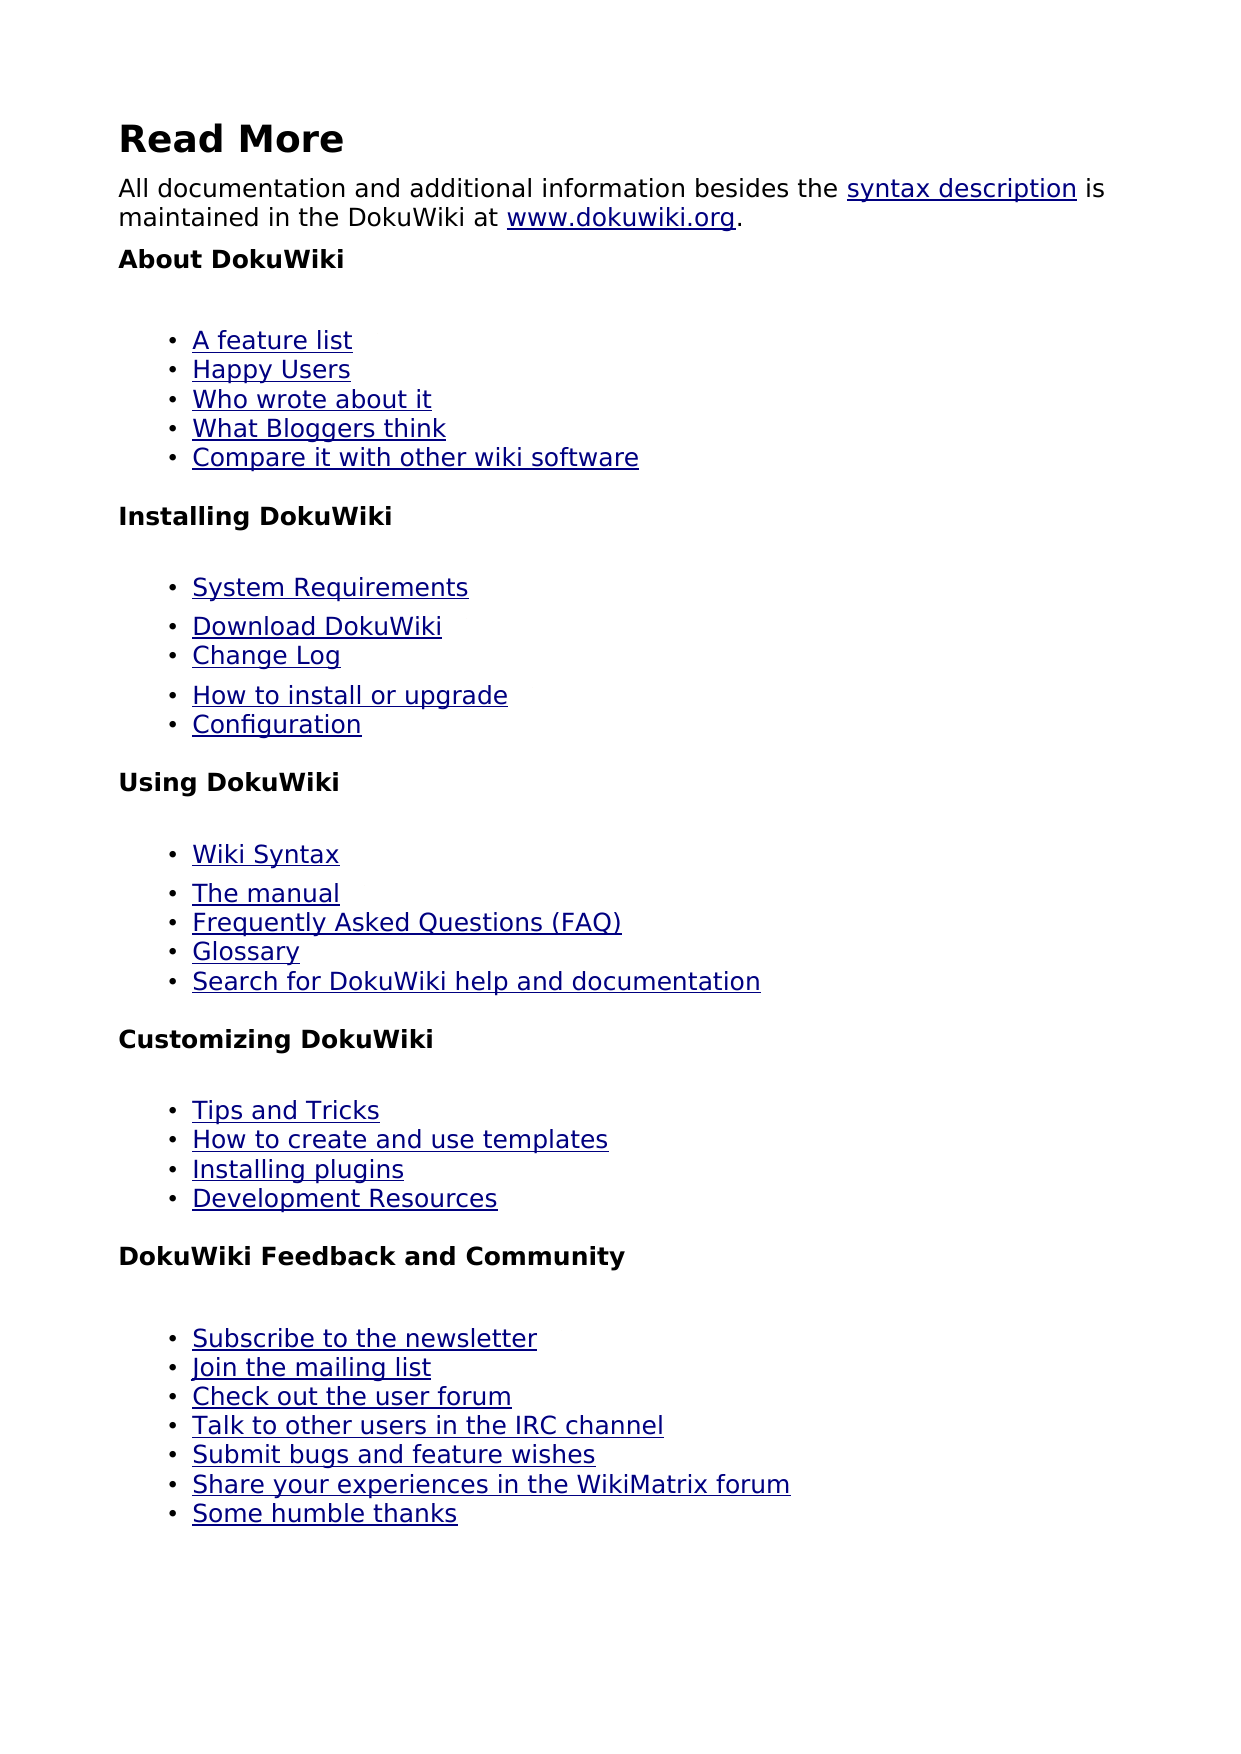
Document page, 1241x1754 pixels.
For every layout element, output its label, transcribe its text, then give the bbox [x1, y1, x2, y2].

list Wiki Syntax [177, 840, 1122, 869]
text Installing DokuWiki [118, 502, 1122, 531]
list Compare it with other wiki software [177, 443, 1122, 472]
subtitle Read More [118, 118, 1122, 162]
list Configuration [177, 710, 1122, 739]
list How to install or upgrade [177, 671, 1122, 710]
list What Bloggers think [177, 414, 1122, 443]
list A feature list [177, 316, 1122, 356]
list Submit bugs and feature wishes [177, 1441, 1122, 1470]
list Check out the user forum [177, 1382, 1122, 1411]
text Customizing DokuWiki [118, 1025, 1122, 1054]
list Who wrote about it [177, 385, 1122, 414]
list Glossary [177, 937, 1122, 967]
list Frequently Asked Questions (FAQ) [177, 908, 1122, 937]
list Share your experiences in the WikiMatrix forum [177, 1470, 1122, 1499]
list Some humble thanks [177, 1499, 1122, 1528]
list Search for DokuWiki help and documentation [177, 967, 1122, 996]
list Talk to other users in the IRC channel [177, 1411, 1122, 1441]
list How to create and use templates [177, 1126, 1122, 1155]
list Development Resources [177, 1184, 1122, 1213]
list Installing plugins [177, 1155, 1122, 1184]
list The manual [177, 869, 1122, 908]
text All documentation and additional information besides the syntax description is maintained in the DokuWiki at www.dokuwiki.org. [118, 174, 1122, 233]
list Subscribe to the newsletter [177, 1314, 1122, 1353]
list Tips and Tricks [177, 1096, 1122, 1126]
list Join the mailing list [177, 1353, 1122, 1382]
text Using DokuWiki [118, 769, 1122, 798]
list Download DokuWiki [177, 602, 1122, 641]
text DokuWiki Feedback and Community [118, 1243, 1122, 1272]
list Change Log [177, 641, 1122, 671]
list Happy Users [177, 356, 1122, 385]
list System Requirements [177, 573, 1122, 602]
text About DokuWiki [118, 245, 1122, 274]
